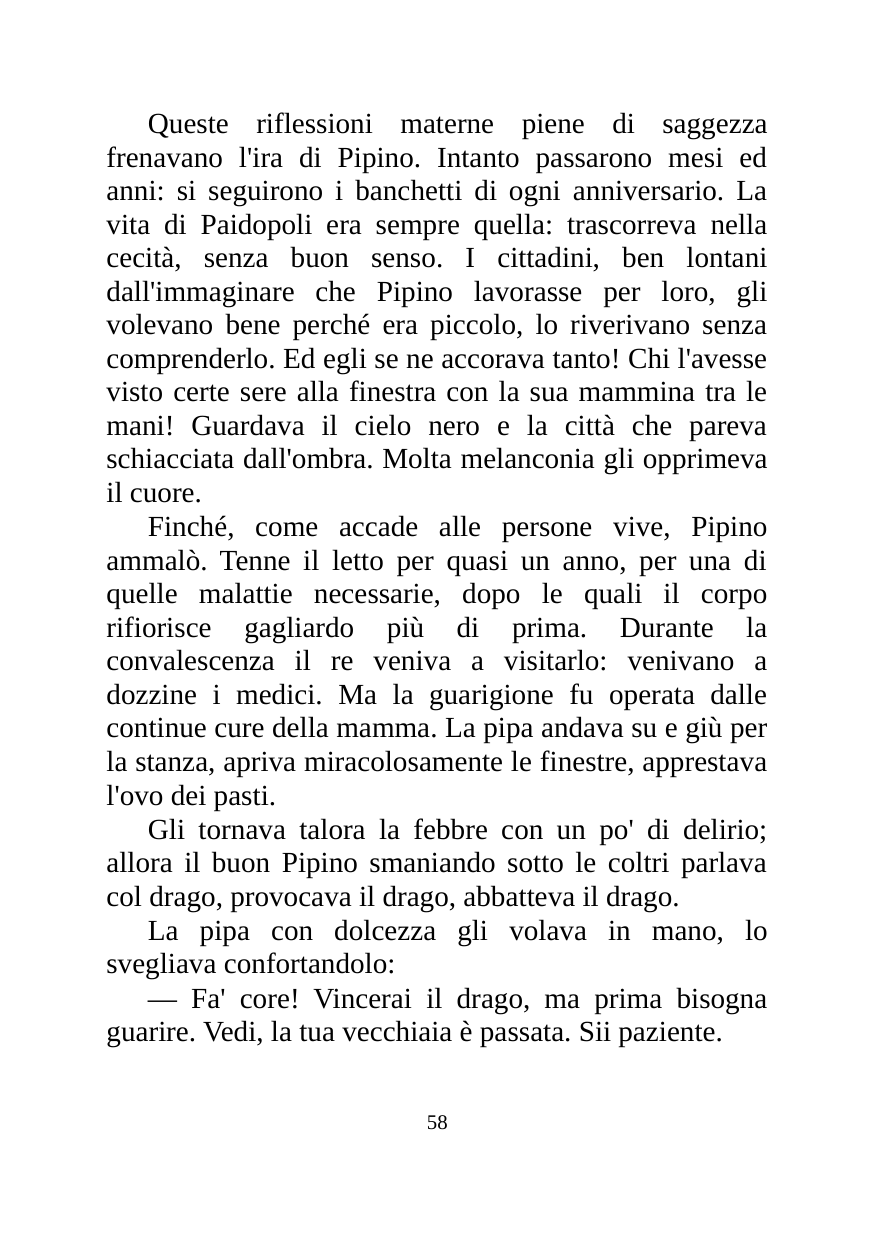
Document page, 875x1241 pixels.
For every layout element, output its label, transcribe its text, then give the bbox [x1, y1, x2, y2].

text La pipa con dolcezza gli volava in mano, lo svegliava confortandolo: [106, 913, 768, 980]
text — Fa' core! Vincerai il drago, ma prima bisogna guarire. Vedi, la tua vecchiaia è passata. Sii paziente. [106, 981, 768, 1048]
text Gli tornava talora la febbre con un po' di delirio; allora il buon Pipino smaniando sotto le coltri parlava col drago, provocava il drago, abbatteva il drago. [106, 812, 768, 912]
text Finché, come accade alle persone vive, Pipino ammalò. Tenne il letto per quasi un anno, per una di quelle malattie necessarie, dopo le quali il corpo rifiorisce gagliardo più di prima. Durante la convalescenza il re veniva a visitarlo: venivano a dozzine i medici. Ma la guarigione fu operata dalle continue cure della mamma. La pipa andava su e giù per la stanza, apriva miracolosamente le finestre, apprestava l'ovo dei pasti. [106, 509, 768, 811]
text Queste riflessioni materne piene di saggezza frenavano l'ira di Pipino. Intanto passarono mesi ed anni: si seguirono i banchetti di ogni anniversario. La vita di Paidopoli era sempre quella: trascorreva nella cecità, senza buon senso. I cittadini, ben lontani dall'immaginare che Pipino lavorasse per loro, gli volevano bene perché era piccolo, lo riverivano senza comprenderlo. Ed egli se ne accorava tanto! Chi l'avesse visto certe sere alla finestra con la sua mammina tra le mani! Guardava il cielo nero e la città che pareva schiacciata dall'ombra. Molta melanconia gli opprimeva il cuore. [106, 106, 768, 509]
